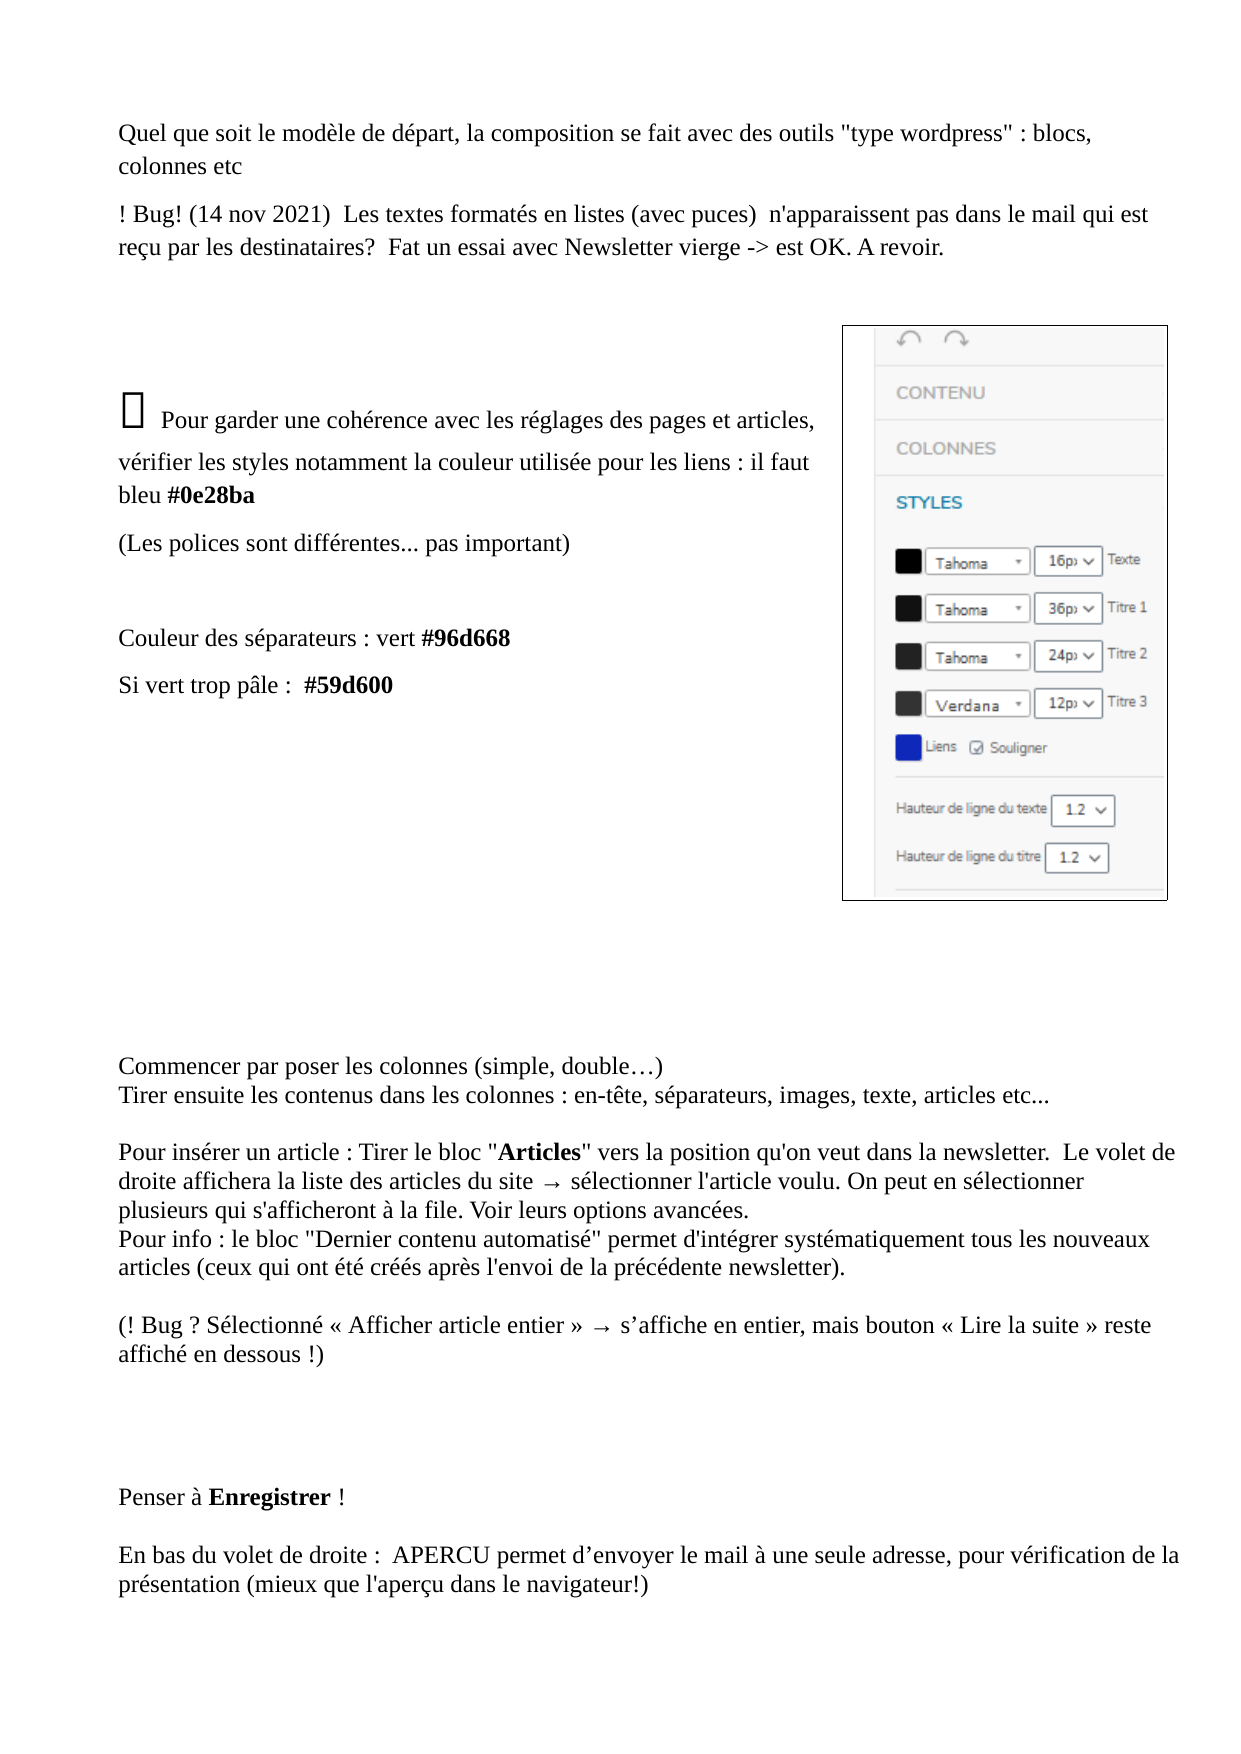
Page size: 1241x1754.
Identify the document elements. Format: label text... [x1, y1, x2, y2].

text Quel que soit le modèle de départ, la composition se fait avec des outils "type wordpress" : blocs, colonnes etc [118, 118, 1181, 180]
text Pour info : le bloc "Dernier contenu automatisé" permet d'intégrer systématiquement tous les nouveaux articles (ceux qui ont été créés après l'envoi de la précédente newsletter). [118, 1224, 1181, 1281]
text En bas du volet de droite : APERCU permet d’envoyer le mail à une seule adresse, pour vérification de la présentation (mieux que l'aperçu dans le navigateur!) [118, 1540, 1181, 1597]
text  Pour garder une cohérence avec les réglages des pages et articles, vérifier les styles notamment la couleur utilisée pour les liens : il faut bleu #0e28ba [118, 374, 842, 509]
text Commencer par poser les colonnes (simple, double…) [118, 1051, 1181, 1080]
text Tirer ensuite les contenus dans les colonnes : en-tête, séparateurs, images, texte, articles etc... [118, 1080, 1181, 1109]
text ! Bug! (14 nov 2021) Les textes formatés en listes (avec puces) n'apparaissent pas dans le mail qui est reçu par les destinataires? Fat un essai avec Newsletter vierge -> est OK. A revoir. [118, 199, 1181, 261]
picture [845, 328, 1164, 897]
text (! Bug ? Sélectionné « Afficher article entier » → s’affiche en entier, mais bouton « Lire la suite » reste affiché en dessous !) [118, 1310, 1181, 1367]
text Penser à Enregistrer ! [118, 1482, 1181, 1511]
text Pour insérer un article : Tirer le bloc "Articles" vers la position qu'on veut dans la newsletter. Le volet de droite affichera la liste des articles du site → sélectionner l'article voulu. On peut en sélectionner plusieurs qui s'afficheront à la file. Voir leurs options avancées. [118, 1137, 1181, 1224]
text Couleur des séparateurs : vert #96d668 [118, 623, 842, 652]
text Si vert trop pâle : #59d600 [118, 670, 842, 699]
text (Les polices sont différentes... pas important) [118, 528, 842, 556]
